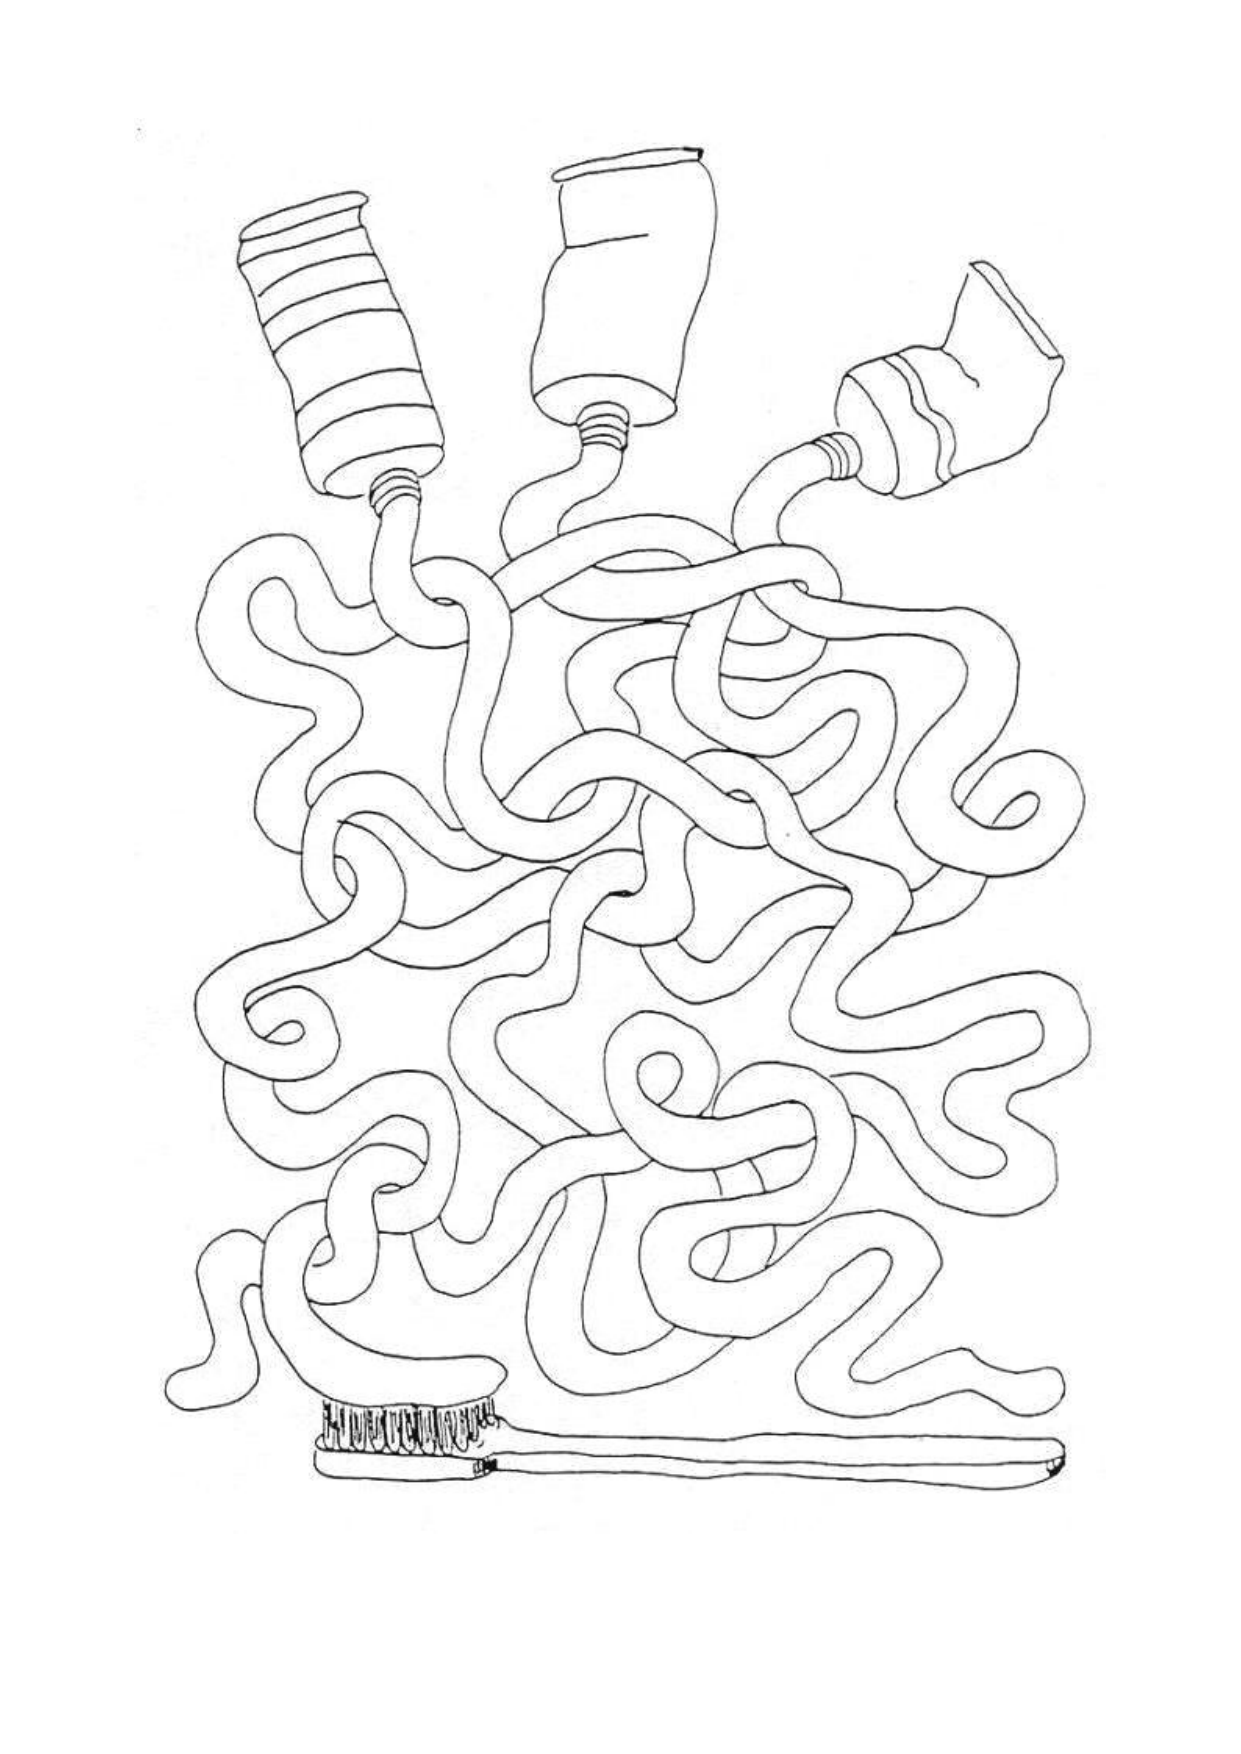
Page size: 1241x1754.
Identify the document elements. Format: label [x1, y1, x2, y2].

picture [134, 118, 1106, 1534]
